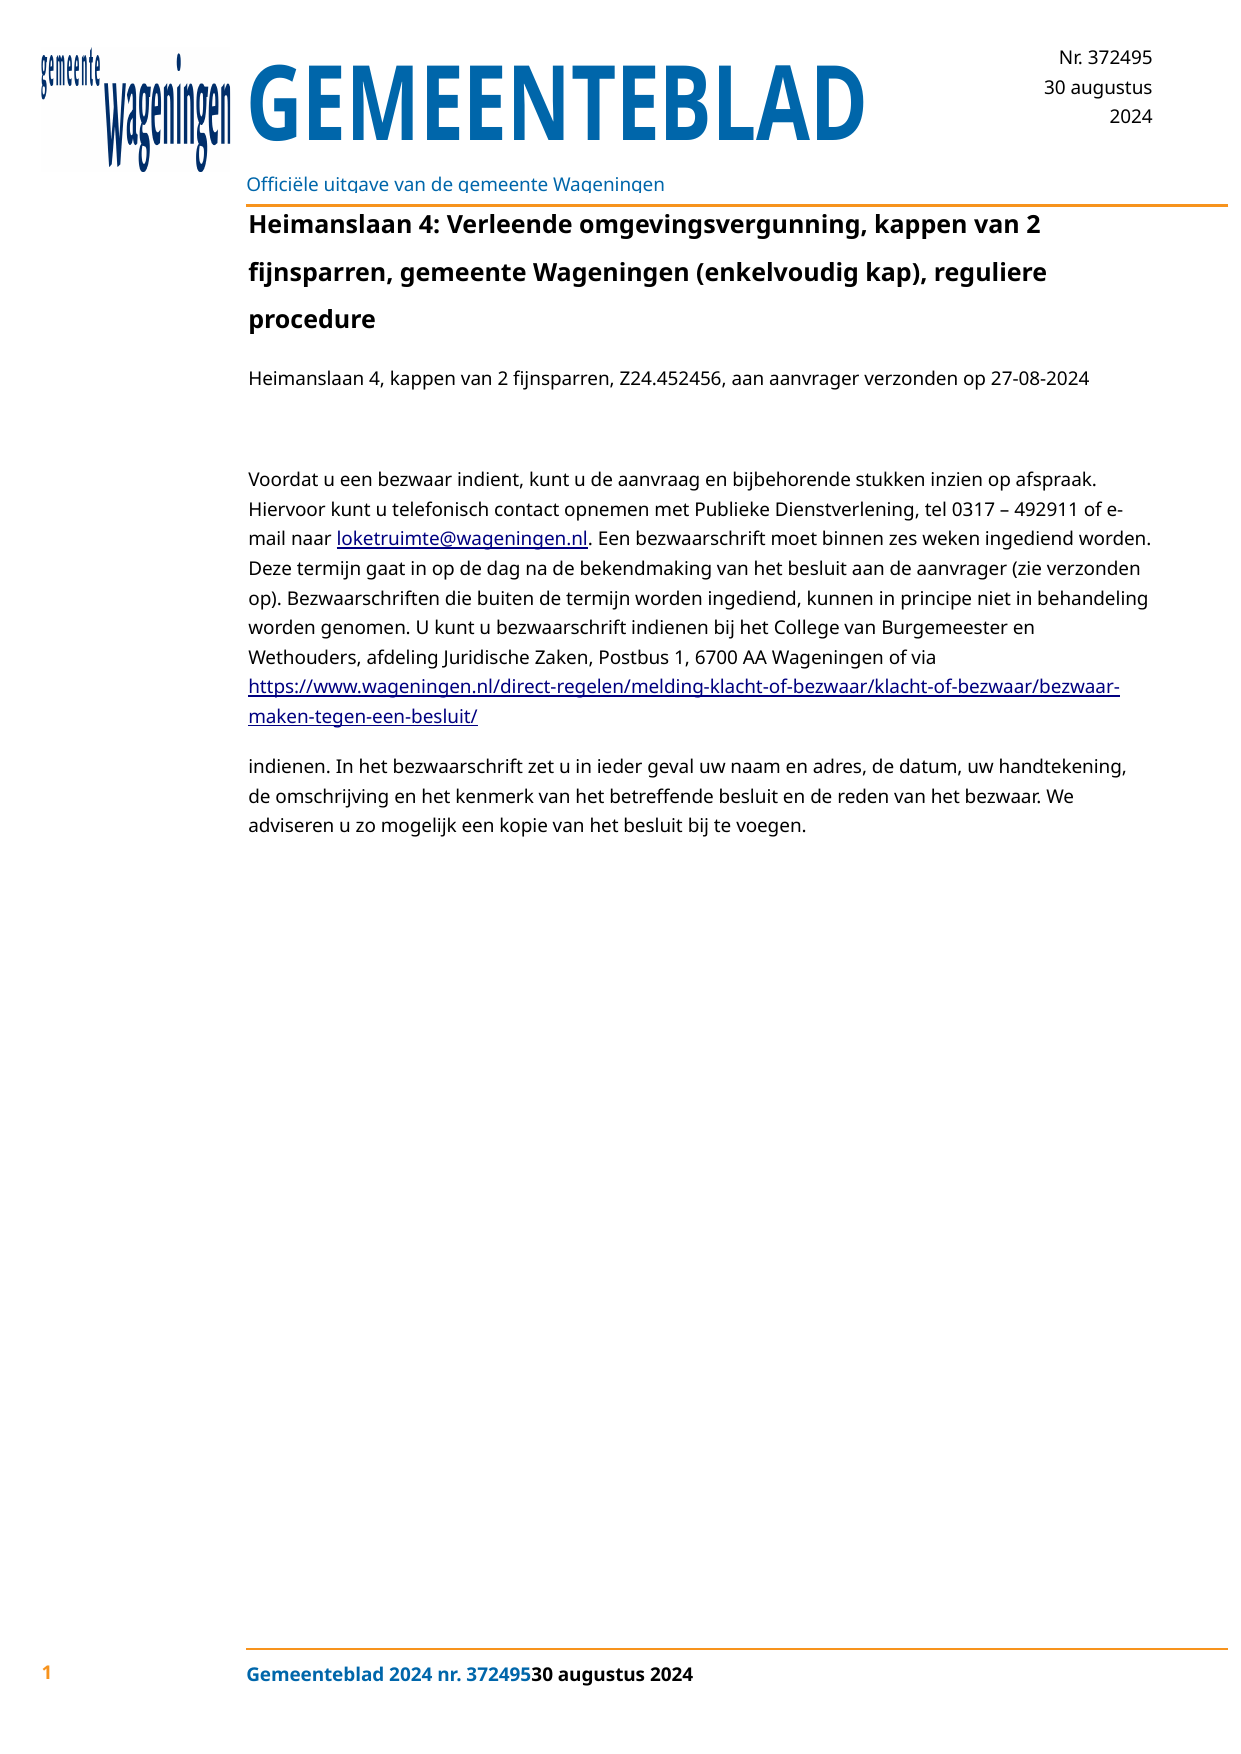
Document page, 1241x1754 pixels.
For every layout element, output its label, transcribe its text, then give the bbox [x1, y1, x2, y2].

text Heimanslaan 4: Verleende omgevingsvergunning, kappen van 2 fijnsparren, gemeente Wageningen (enkelvoudig kap), reguliere procedure [248, 207, 1152, 336]
text indienen. In het bezwaarschrift zet u in ieder geval uw naam en adres, de datum, uw handtekening, de omschrijving en het kenmerk van het betreffende besluit en de reden van het bezwaar. We adviseren u zo mogelijk een kopie van het besluit bij te voegen. [248, 753, 1152, 838]
picture [41, 47, 231, 172]
text Voordat u een bezwaar indient, kunt u de aanvraag en bijbehorende stukken inzien op afspraak. Hiervoor kunt u telefonisch contact opnemen met Publieke Dienstverlening, tel 0317 – 492911 of e-mail naar loketruimte@wageningen.nl. Een bezwaarschrift moet binnen zes weken ingediend worden. Deze termijn gaat in op de dag na de bekendmaking van het besluit aan de aanvrager (zie verzonden op). Bezwaarschriften die buiten de termijn worden ingediend, kunnen in principe niet in behandeling worden genomen. U kunt u bezwaarschrift indienen bij het College van Burgemeester en Wethouders, afdeling Juridische Zaken, Postbus 1, 6700 AA Wageningen of via https://www.wageningen.nl/direct-regelen/melding-klacht-of-bezwaar/klacht-of-bezwaar/bezwaar-maken-tegen-een-besluit/ [248, 466, 1152, 729]
text Heimanslaan 4, kappen van 2 fijnsparren, Z24.452456, aan aanvrager verzonden op 27-08-2024 [248, 366, 1152, 391]
